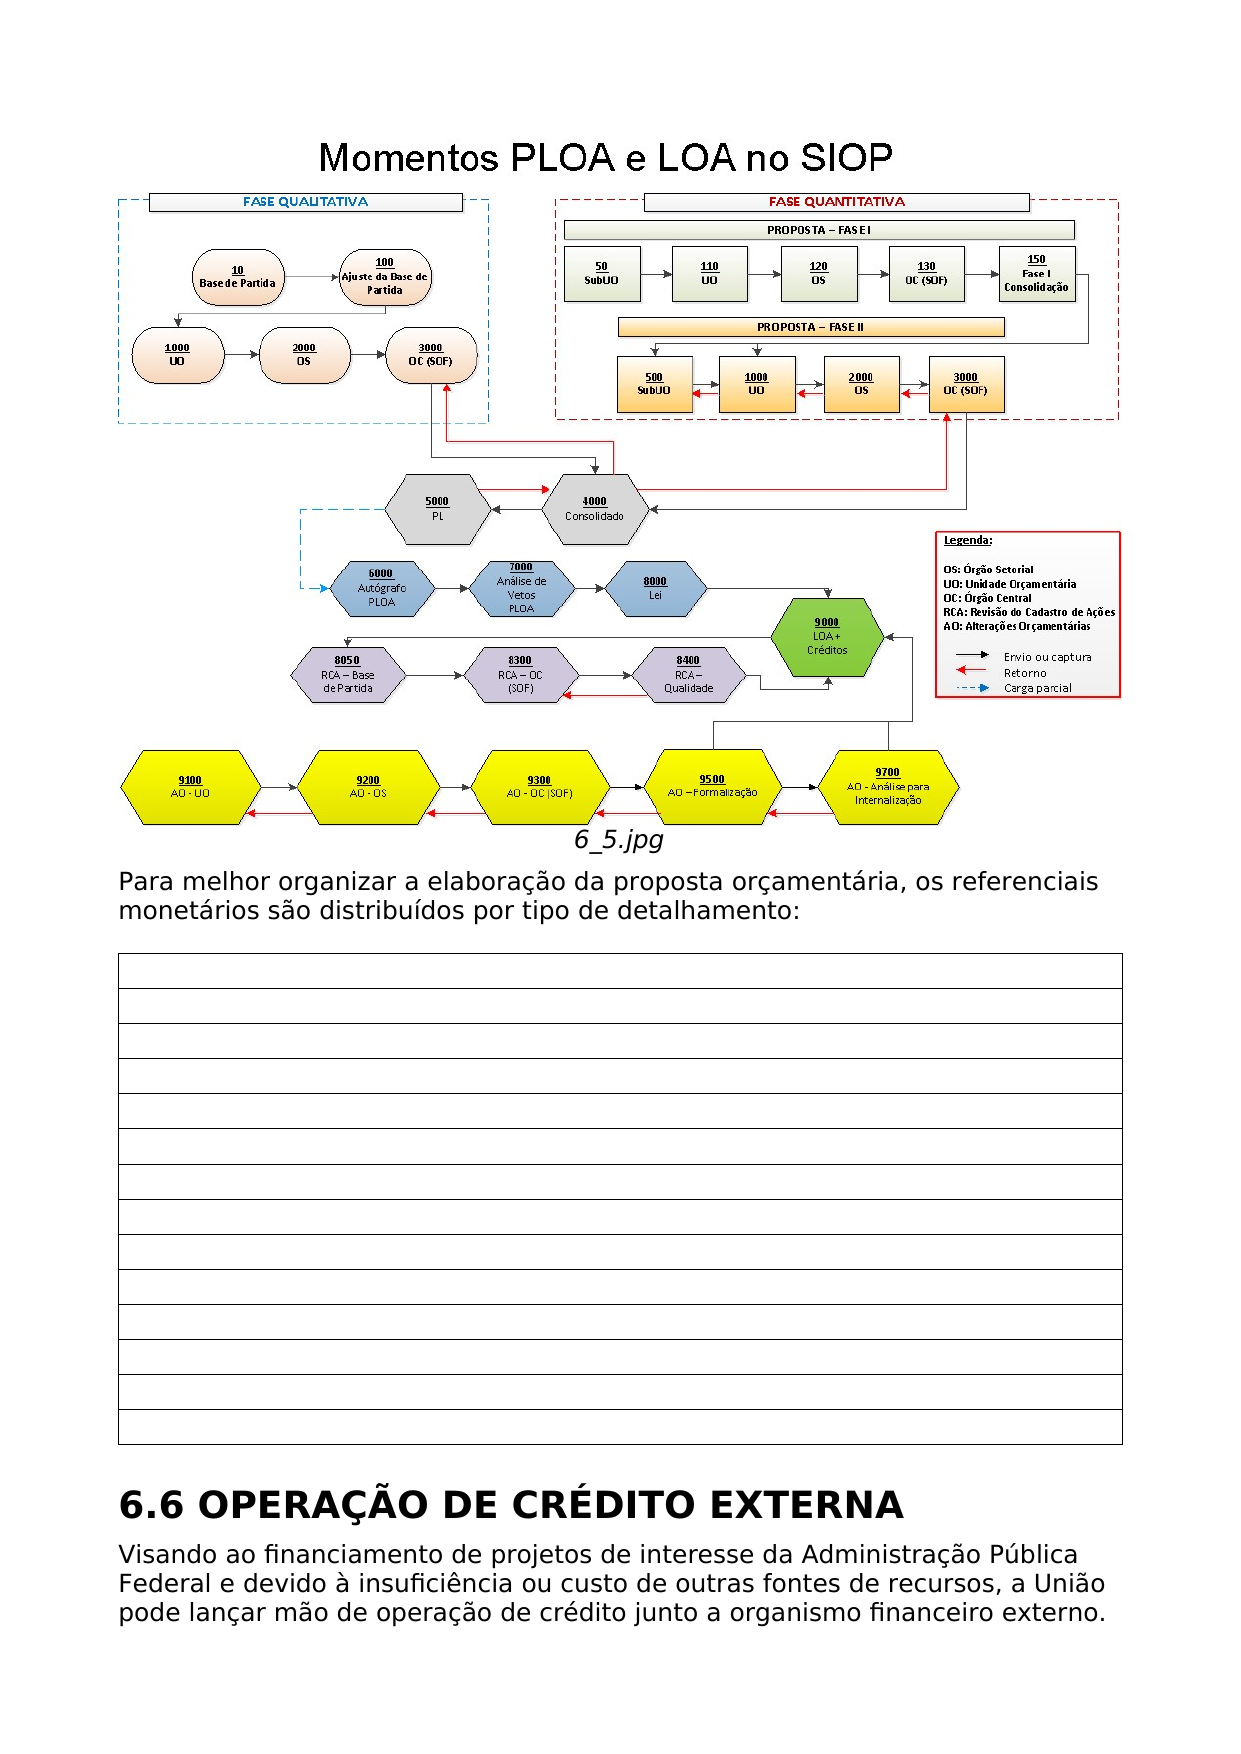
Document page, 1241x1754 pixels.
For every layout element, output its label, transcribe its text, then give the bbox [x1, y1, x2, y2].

picture [118, 130, 1123, 826]
table_cell [119, 1375, 1122, 1409]
table_cell [119, 1200, 1122, 1234]
table_cell [119, 1165, 1122, 1198]
text Para melhor organizar a elaboração da proposta orçamentária, os referenciais monetários são distribuídos por tipo de detalhamento: [118, 867, 1122, 926]
table_cell [119, 1129, 1122, 1163]
table_cell [119, 1094, 1122, 1128]
table_cell [119, 1235, 1122, 1269]
table_header [119, 954, 1122, 988]
table_cell [119, 1305, 1122, 1339]
subtitle 6.6 OPERAÇÃO DE CRÉDITO EXTERNA [118, 1484, 1122, 1528]
table_cell [119, 1024, 1122, 1058]
text Visando ao financiamento de projetos de interesse da Administração Pública Federal e devido à insuficiência ou custo de outras fontes de recursos, a União pode lançar mão de operação de crédito junto a organismo financeiro externo. [118, 1540, 1122, 1628]
table_cell [119, 1340, 1122, 1374]
text 6_5.jpg [118, 826, 1122, 855]
table_cell [119, 989, 1122, 1023]
table_cell [119, 1410, 1122, 1444]
table_cell [119, 1270, 1122, 1304]
table_cell [119, 1059, 1122, 1093]
